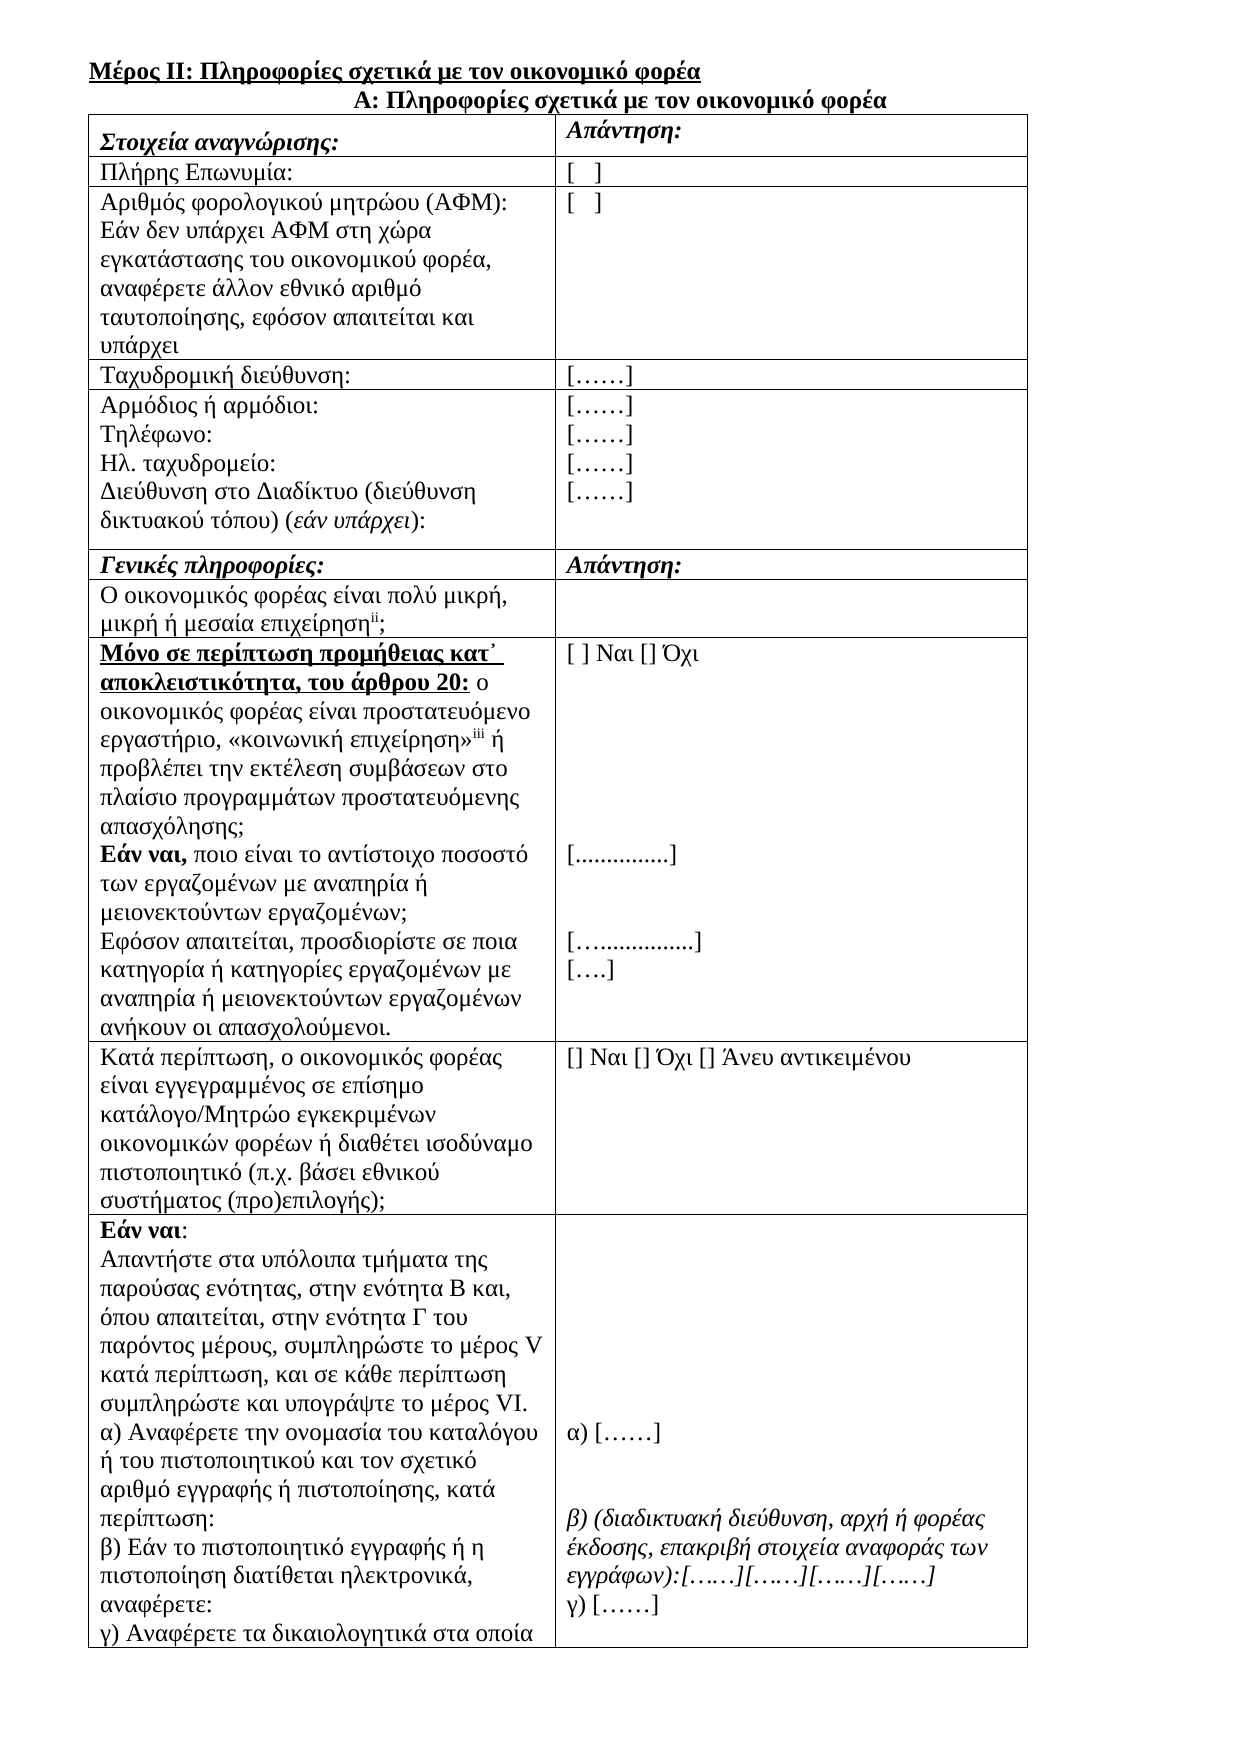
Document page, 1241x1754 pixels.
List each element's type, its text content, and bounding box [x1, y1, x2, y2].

table_cell Εάν ναι: Απαντήστε στα υπόλοιπα τμήματα της παρούσας ενότητας, στην ενότητα Β και, όπου απαιτείται, στην ενότητα Γ του παρόντος μέρους, συμπληρώστε το μέρος V κατά περίπτωση, και σε κάθε περίπτωση συμπληρώστε και υπογράψτε το μέρος VI. α) Αναφέρετε την ονομασία του καταλόγου ή του πιστοποιητικού και τον σχετικό αριθμό εγγραφής ή πιστοποίησης, κατά περίπτωση: β) Εάν το πιστοποιητικό εγγραφής ή η πιστοποίηση διατίθεται ηλεκτρονικά, αναφέρετε: γ) Αναφέρετε τα δικαιολογητικά στα οποία [89, 1215, 555, 1647]
table_cell [ ] [556, 187, 1027, 359]
table_cell Κατά περίπτωση, ο οικονομικός φορέας είναι εγγεγραμμένος σε επίσημο κατάλογο/Μητρώο εγκεκριμένων οικονομικών φορέων ή διαθέτει ισοδύναμο πιστοποιητικό (π.χ. βάσει εθνικού συστήματος (προ)επιλογής); [89, 1042, 555, 1214]
table_cell Γενικές πληροφορίες: [89, 550, 555, 579]
table_cell [……] [556, 360, 1027, 389]
table_cell [] Ναι [] Όχι [] Άνευ αντικειμένου [556, 1042, 1027, 1214]
table_cell [ ] Ναι [] Όχι [...............] […...............] [….] [556, 638, 1027, 1041]
table_cell [ ] [556, 157, 1027, 186]
text Μέρος II: Πληροφορίες σχετικά με τον οικονομικό φορέα [89, 56, 1152, 85]
table_header Απάντηση: [556, 115, 1027, 156]
table_cell Πλήρης Επωνυμία: [89, 157, 555, 186]
table_cell Μόνο σε περίπτωση προμήθειας κατ᾽ αποκλειστικότητα, του άρθρου 20: ο οικονομικός φορέας είναι προστατευόμενο εργαστήριο, «κοινωνική επιχείρηση» ή προβλέπει την εκτέλεση συμβάσεων στο πλαίσιο προγραμμάτων προστατευόμενης απασχόλησης; Εάν ναι, ποιο είναι το αντίστοιχο ποσοστό των εργαζομένων με αναπηρία ή μειονεκτούντων εργαζομένων; Εφόσον απαιτείται, προσδιορίστε σε ποια κατηγορία ή κατηγορίες εργαζομένων με αναπηρία ή μειονεκτούντων εργαζομένων ανήκουν οι απασχολούμενοι. [89, 638, 555, 1041]
table_cell Απάντηση: [556, 550, 1027, 579]
table_header Στοιχεία αναγνώρισης: [89, 115, 555, 156]
table_cell Αριθμός φορολογικού μητρώου (ΑΦΜ): Εάν δεν υπάρχει ΑΦΜ στη χώρα εγκατάστασης του οικονομικού φορέα, αναφέρετε άλλον εθνικό αριθμό ταυτοποίησης, εφόσον απαιτείται και υπάρχει [89, 187, 555, 359]
table_cell [……] [……] [……] [……] [556, 390, 1027, 549]
table_cell α) [……] β) (διαδικτυακή διεύθυνση, αρχή ή φορέας έκδοσης, επακριβή στοιχεία αναφοράς των εγγράφων):[……][……][……][……] γ) [……] [556, 1215, 1027, 1647]
table_cell Ταχυδρομική διεύθυνση: [89, 360, 555, 389]
table_cell [556, 580, 1027, 637]
table_cell Ο οικονομικός φορέας είναι πολύ μικρή, μικρή ή μεσαία επιχείρηση; [89, 580, 555, 637]
text Α: Πληροφορίες σχετικά με τον οικονομικό φορέα [89, 85, 1152, 114]
table_cell Αρμόδιος ή αρμόδιοι: Τηλέφωνο: Ηλ. ταχυδρομείο: Διεύθυνση στο Διαδίκτυο (διεύθυνση δικτυακού τόπου) (εάν υπάρχει): [89, 390, 555, 549]
